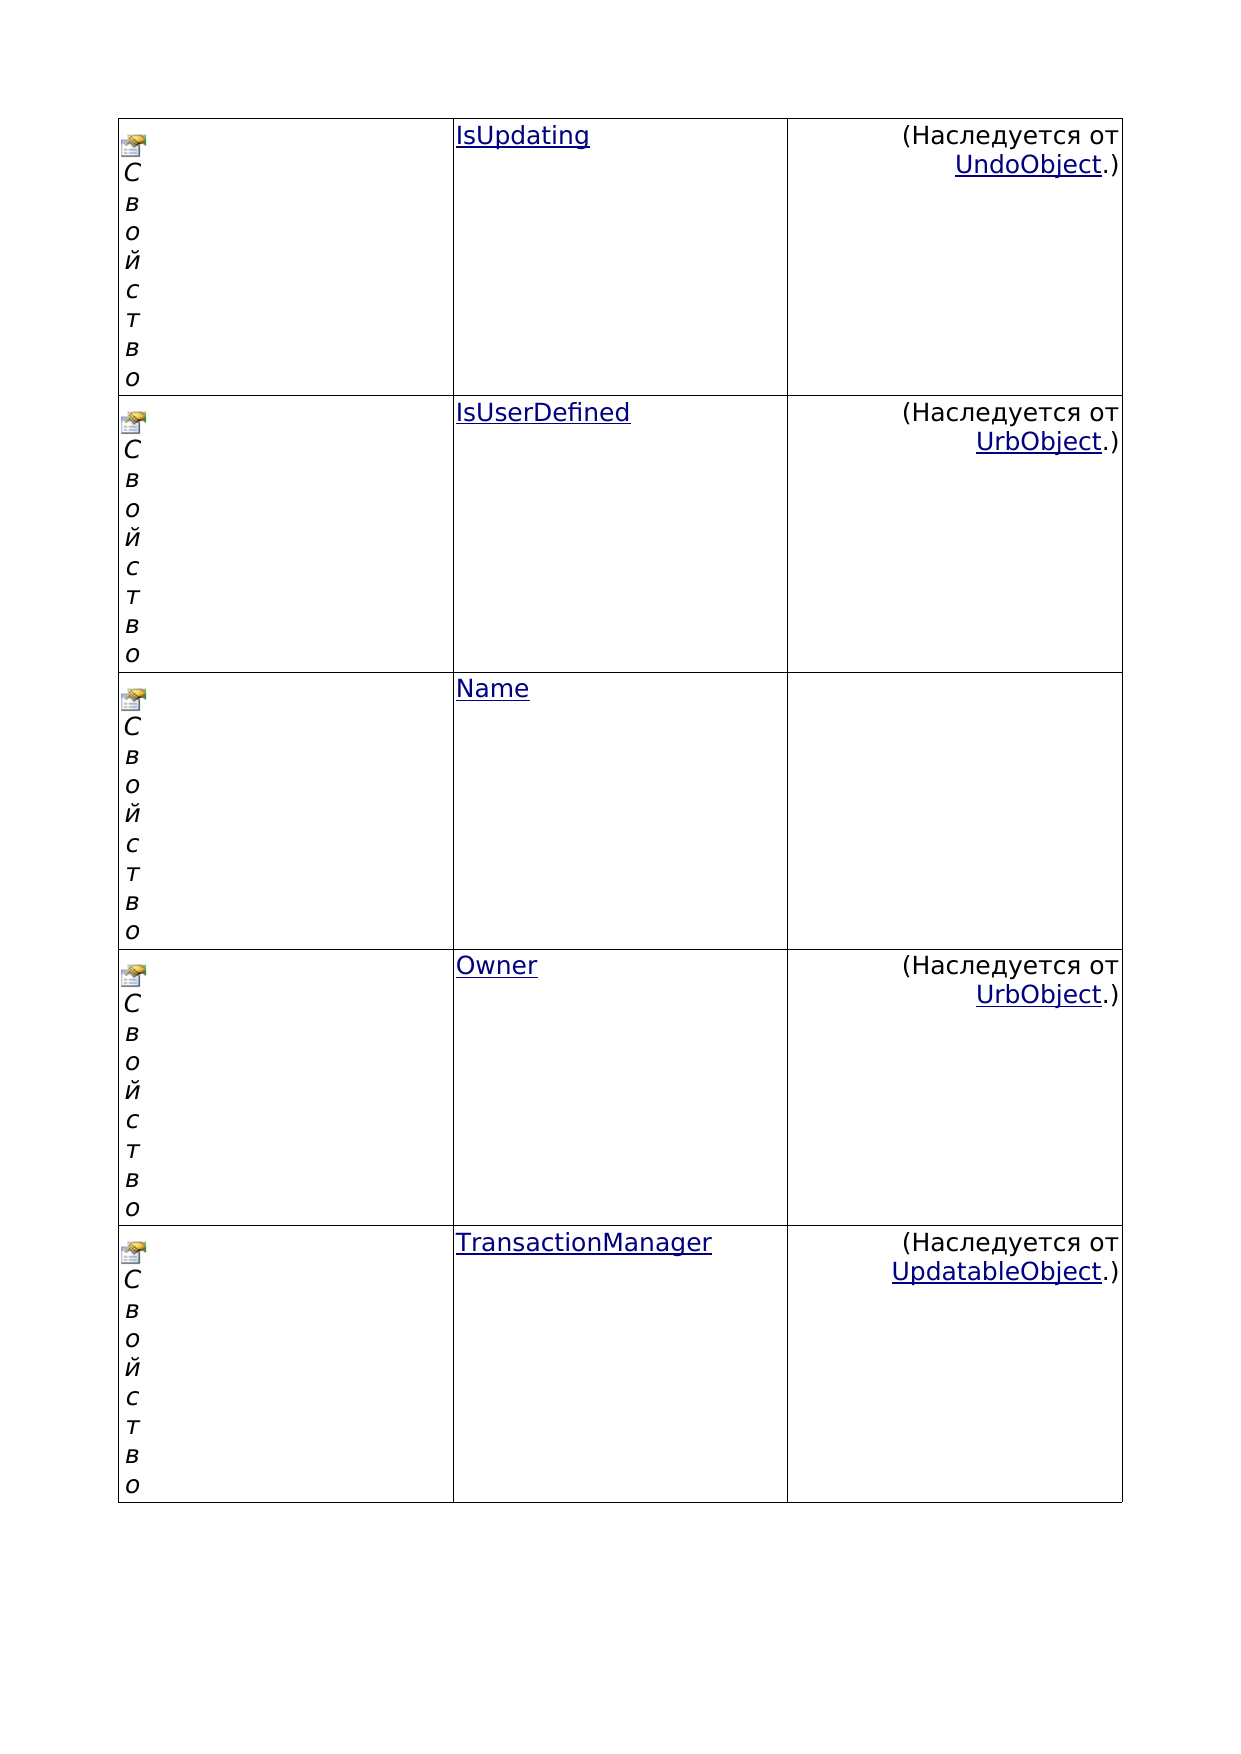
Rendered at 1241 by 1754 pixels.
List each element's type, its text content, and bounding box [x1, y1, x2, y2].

table_cell IsUpdating [454, 119, 787, 395]
picture [121, 410, 147, 436]
table_cell [788, 673, 1122, 948]
table_cell [119, 1226, 453, 1502]
table_cell (Наследуется от UndoObject.) [788, 119, 1122, 395]
table_cell [119, 119, 453, 395]
table_cell Owner [454, 950, 787, 1225]
table_cell (Наследуется от UpdatableObject.) [788, 1226, 1122, 1502]
picture [121, 133, 147, 159]
table_cell [119, 673, 453, 948]
table_cell TransactionManager [454, 1226, 787, 1502]
table_cell (Наследуется от UrbObject.) [788, 396, 1122, 672]
table_cell [119, 950, 453, 1225]
table_cell Name [454, 673, 787, 948]
table_cell IsUserDefined [454, 396, 787, 672]
picture [121, 687, 147, 713]
picture [121, 1240, 147, 1266]
table_cell [119, 396, 453, 672]
table_cell (Наследуется от UrbObject.) [788, 950, 1122, 1225]
picture [121, 963, 147, 989]
